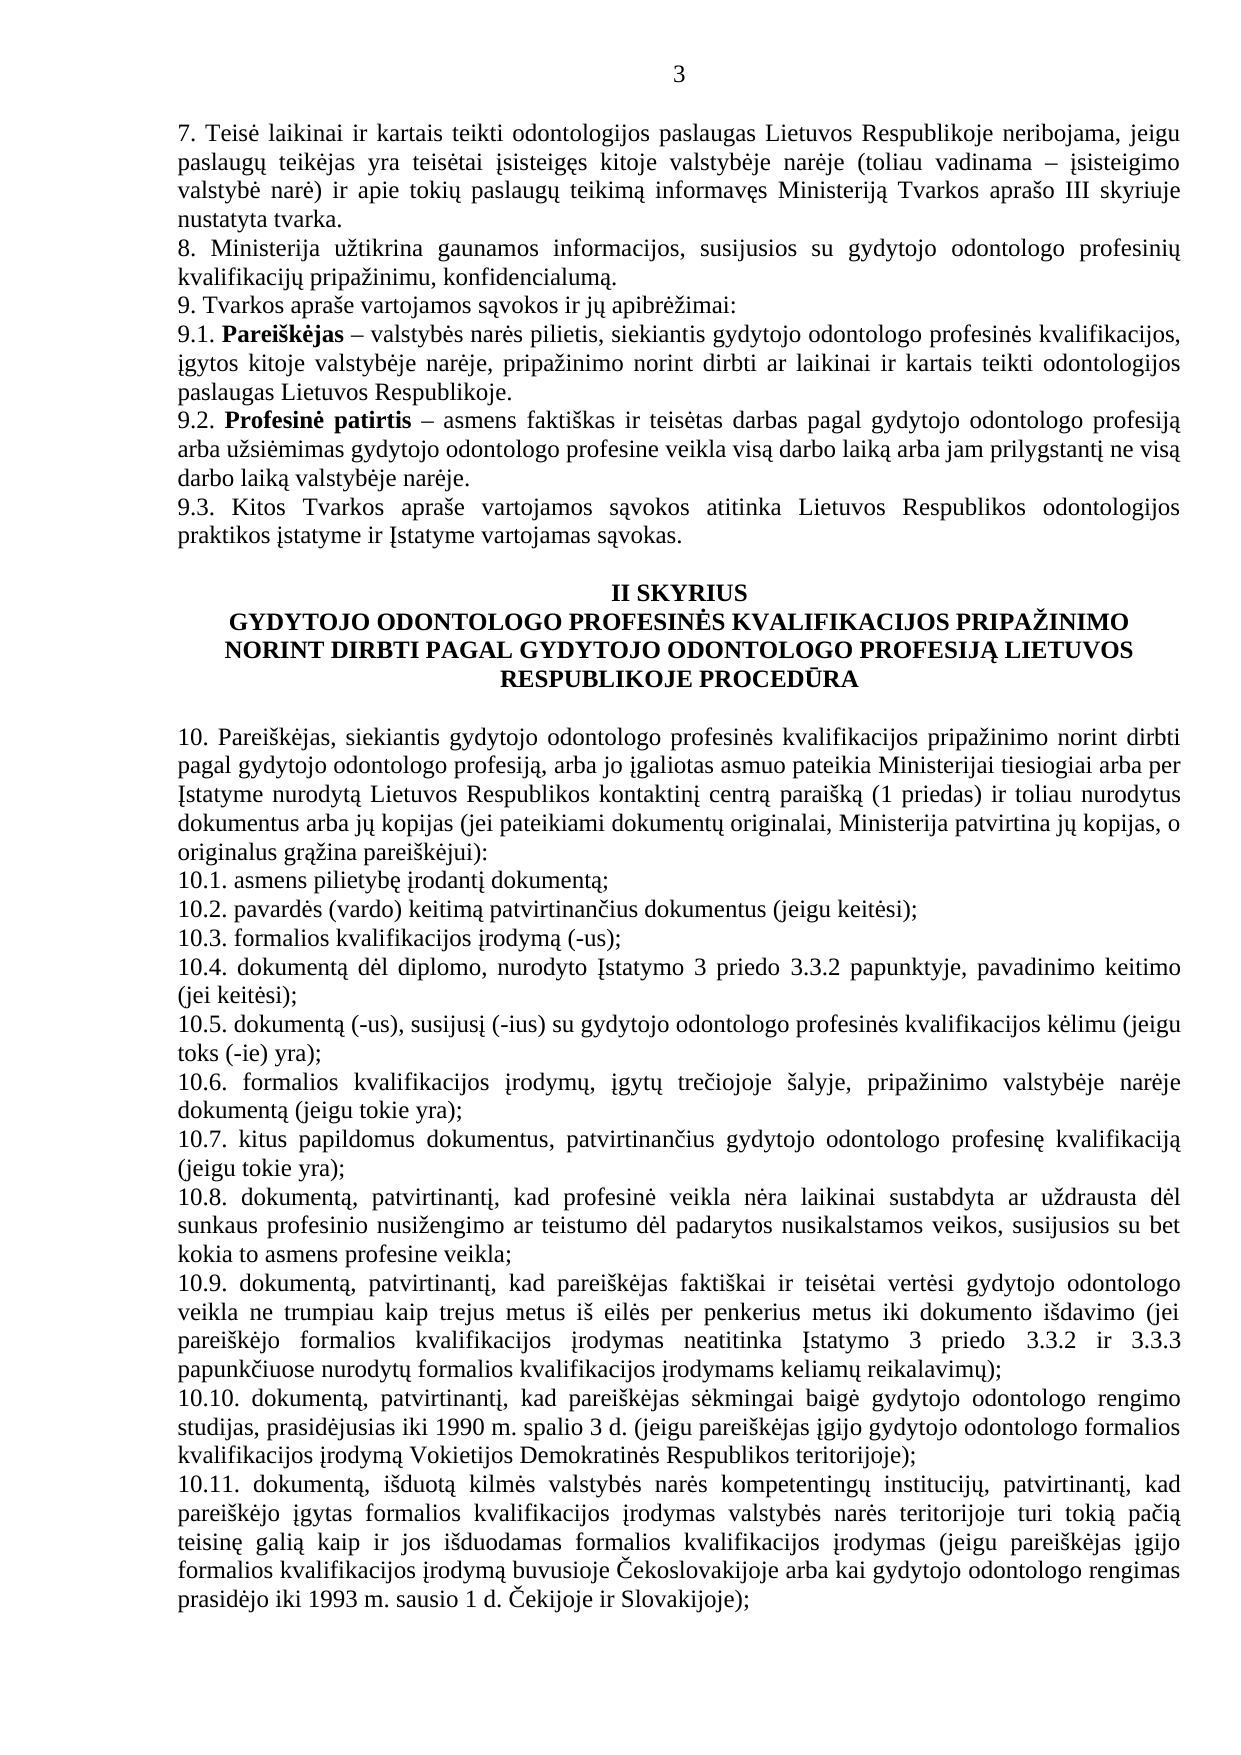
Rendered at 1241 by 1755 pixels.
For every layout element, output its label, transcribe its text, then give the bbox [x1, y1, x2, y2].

text 10.11. dokumentą, išduotą kilmės valstybės narės kompetentingų institucijų, patvirtinantį, kad pareiškėjo įgytas formalios kvalifikacijos įrodymas valstybės narės teritorijoje turi tokią pačią teisinę galią kaip ir jos išduodamas formalios kvalifikacijos įrodymas (jeigu pareiškėjas įgijo formalios kvalifikacijos įrodymą buvusioje Čekoslovakijoje arba kai gydytojo odontologo rengimas prasidėjo iki 1993 m. sausio 1 d. Čekijoje ir Slovakijoje); [177, 1469, 1181, 1613]
text 9.2. Profesinė patirtis – asmens faktiškas ir teisėtas darbas pagal gydytojo odontologo profesiją arba užsiėmimas gydytojo odontologo profesine veikla visą darbo laiką arba jam prilygstantį ne visą darbo laiką valstybėje narėje. [177, 406, 1181, 492]
text 9.1. Pareiškėjas – valstybės narės pilietis, siekiantis gydytojo odontologo profesinės kvalifikacijos, įgytos kitoje valstybėje narėje, pripažinimo norint dirbti ar laikinai ir kartais teikti odontologijos paslaugas Lietuvos Respublikoje. [177, 319, 1181, 406]
text 10.4. dokumentą dėl diplomo, nurodyto Įstatymo 3 priedo 3.3.2 papunktyje, pavadinimo keitimo (jei keitėsi); [177, 952, 1181, 1009]
text 9.3. Kitos Tvarkos apraše vartojamos sąvokos atitinka Lietuvos Respublikos odontologijos praktikos įstatyme ir Įstatyme vartojamas sąvokas. [177, 492, 1181, 549]
text 10. Pareiškėjas, siekiantis gydytojo odontologo profesinės kvalifikacijos pripažinimo norint dirbti pagal gydytojo odontologo profesiją, arba jo įgaliotas asmuo pateikia Ministerijai tiesiogiai arba per Įstatyme nurodytą Lietuvos Respublikos kontaktinį centrą paraišką (1 priedas) ir toliau nurodytus dokumentus arba jų kopijas (jei pateikiami dokumentų originalai, Ministerija patvirtina jų kopijas, o originalus grąžina pareiškėjui): [177, 722, 1181, 866]
text 10.10. dokumentą, patvirtinantį, kad pareiškėjas sėkmingai baigė gydytojo odontologo rengimo studijas, prasidėjusias iki 1990 m. spalio 3 d. (jeigu pareiškėjas įgijo gydytojo odontologo formalios kvalifikacijos įrodymą Vokietijos Demokratinės Respublikos teritorijoje); [177, 1383, 1181, 1469]
text 9. Tvarkos apraše vartojamos sąvokos ir jų apibrėžimai: [177, 291, 1181, 319]
text II SKYRIUS [177, 578, 1181, 607]
text 10.1. asmens pilietybę įrodantį dokumentą; [177, 866, 1181, 894]
text 10.3. formalios kvalifikacijos įrodymą (-us); [177, 923, 1181, 952]
text 10.6. formalios kvalifikacijos įrodymų, įgytų trečiojoje šalyje, pripažinimo valstybėje narėje dokumentą (jeigu tokie yra); [177, 1067, 1181, 1124]
text 10.7. kitus papildomus dokumentus, patvirtinančius gydytojo odontologo profesinę kvalifikaciją (jeigu tokie yra); [177, 1124, 1181, 1182]
text 10.9. dokumentą, patvirtinantį, kad pareiškėjas faktiškai ir teisėtai vertėsi gydytojo odontologo veikla ne trumpiau kaip trejus metus iš eilės per penkerius metus iki dokumento išdavimo (jei pareiškėjo formalios kvalifikacijos įrodymas neatitinka Įstatymo 3 priedo 3.3.2 ir 3.3.3 papunkčiuose nurodytų formalios kvalifikacijos įrodymams keliamų reikalavimų); [177, 1268, 1181, 1383]
text 10.5. dokumentą (-us), susijusį (-ius) su gydytojo odontologo profesinės kvalifikacijos kėlimu (jeigu toks (-ie) yra); [177, 1009, 1181, 1067]
text 10.2. pavardės (vardo) keitimą patvirtinančius dokumentus (jeigu keitėsi); [177, 894, 1181, 923]
text 8. Ministerija užtikrina gaunamos informacijos, susijusios su gydytojo odontologo profesinių kvalifikacijų pripažinimu, konfidencialumą. [177, 233, 1181, 291]
text 10.8. dokumentą, patvirtinantį, kad profesinė veikla nėra laikinai sustabdyta ar uždrausta dėl sunkaus profesinio nusižengimo ar teistumo dėl padarytos nusikalstamos veikos, susijusios su bet kokia to asmens profesine veikla; [177, 1182, 1181, 1268]
text GYDYTOJO ODONTOLOGO PROFESINĖS KVALIFIKACIJOS PRIPAŽINIMO NORINT DIRBTI PAGAL GYDYTOJO ODONTOLOGO PROFESIJĄ LIETUVOS RESPUBLIKOJE PROCEDŪRA [177, 607, 1181, 693]
text 7. Teisė laikinai ir kartais teikti odontologijos paslaugas Lietuvos Respublikoje neribojama, jeigu paslaugų teikėjas yra teisėtai įsisteigęs kitoje valstybėje narėje (toliau vadinama – įsisteigimo valstybė narė) ir apie tokių paslaugų teikimą informavęs Ministeriją Tvarkos aprašo III skyriuje nustatyta tvarka. [177, 118, 1181, 233]
